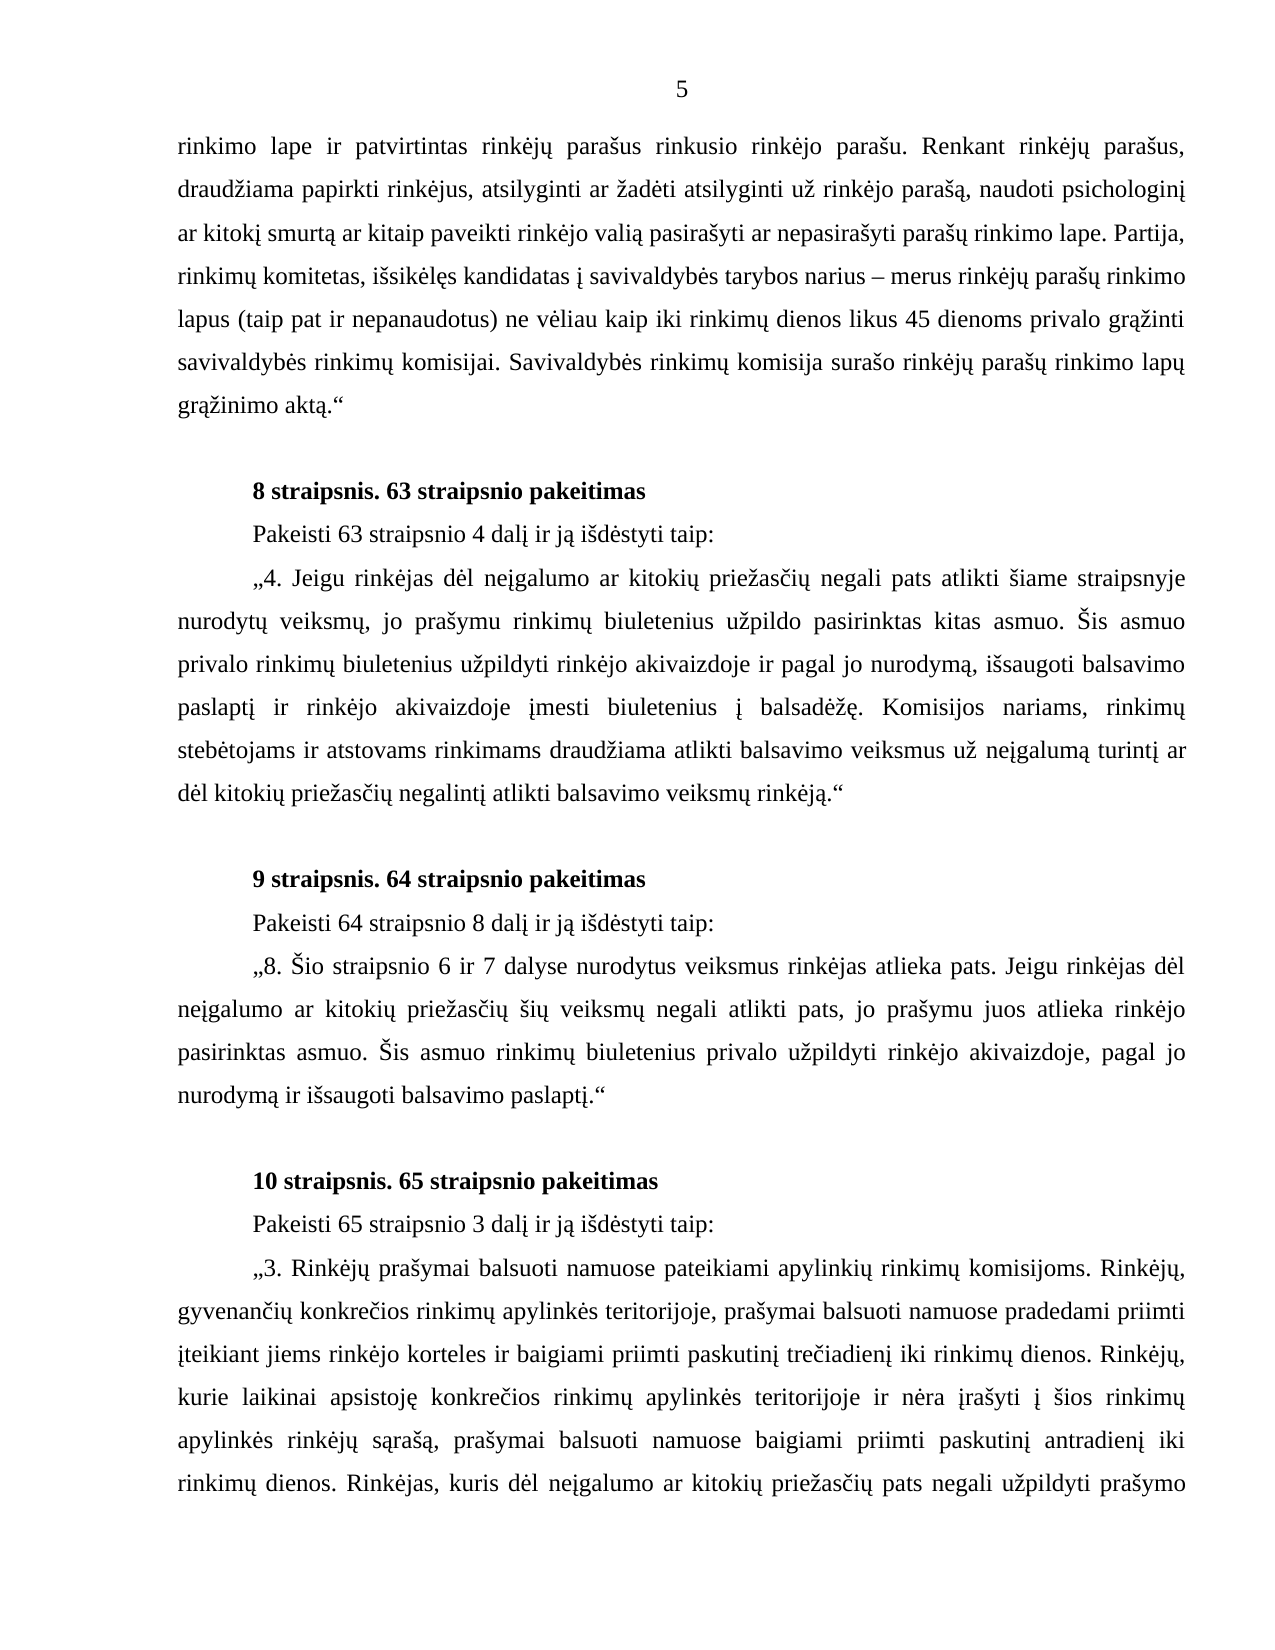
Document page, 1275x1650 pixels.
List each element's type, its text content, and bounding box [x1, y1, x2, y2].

text Pakeisti 64 straipsnio 8 dalį ir ją išdėstyti taip: [177, 908, 1186, 936]
text 8 straipsnis. 63 straipsnio pakeitimas [177, 476, 1186, 505]
text Pakeisti 63 straipsnio 4 dalį ir ją išdėstyti taip: [177, 519, 1186, 548]
text „4. Jeigu rinkėjas dėl neįgalumo ar kitokių priežasčių negali pats atlikti šiame straipsnyje nurodytų veiksmų, jo prašymu rinkimų biuletenius užpildo pasirinktas kitas asmuo. Šis asmuo privalo rinkimų biuletenius užpildyti rinkėjo akivaizdoje ir pagal jo nurodymą, išsaugoti balsavimo paslaptį ir rinkėjo akivaizdoje įmesti biuletenius į balsadėžę. Komisijos nariams, rinkimų stebėtojams ir atstovams rinkimams draudžiama atlikti balsavimo veiksmus už neįgalumą turintį ar dėl kitokių priežasčių negalintį atlikti balsavimo veiksmų rinkėją.“ [177, 563, 1186, 807]
text „8. Šio straipsnio 6 ir 7 dalyse nurodytus veiksmus rinkėjas atlieka pats. Jeigu rinkėjas dėl neįgalumo ar kitokių priežasčių šių veiksmų negali atlikti pats, jo prašymu juos atlieka rinkėjo pasirinktas asmuo. Šis asmuo rinkimų biuletenius privalo užpildyti rinkėjo akivaizdoje, pagal jo nurodymą ir išsaugoti balsavimo paslaptį.“ [177, 951, 1186, 1109]
text 9 straipsnis. 64 straipsnio pakeitimas [177, 864, 1186, 893]
text „3. Rinkėjų prašymai balsuoti namuose pateikiami apylinkių rinkimų komisijoms. Rinkėjų, gyvenančių konkrečios rinkimų apylinkės teritorijoje, prašymai balsuoti namuose pradedami priimti įteikiant jiems rinkėjo korteles ir baigiami priimti paskutinį trečiadienį iki rinkimų dienos. Rinkėjų, kurie laikinai apsistoję konkrečios rinkimų apylinkės teritorijoje ir nėra įrašyti į šios rinkimų apylinkės rinkėjų sąrašą, prašymai balsuoti namuose baigiami priimti paskutinį antradienį iki rinkimų dienos. Rinkėjas, kuris dėl neįgalumo ar kitokių priežasčių pats negali užpildyti prašymo [177, 1253, 1186, 1497]
text 10 straipsnis. 65 straipsnio pakeitimas [177, 1166, 1186, 1195]
text rinkimo lape ir patvirtintas rinkėjų parašus rinkusio rinkėjo parašu. Renkant rinkėjų parašus, draudžiama papirkti rinkėjus, atsilyginti ar žadėti atsilyginti už rinkėjo parašą, naudoti psichologinį ar kitokį smurtą ar kitaip paveikti rinkėjo valią pasirašyti ar nepasirašyti parašų rinkimo lape. Partija, rinkimų komitetas, išsikėlęs kandidatas į savivaldybės tarybos narius – merus rinkėjų parašų rinkimo lapus (taip pat ir nepanaudotus) ne vėliau kaip iki rinkimų dienos likus 45 dienoms privalo grąžinti savivaldybės rinkimų komisijai. Savivaldybės rinkimų komisija surašo rinkėjų parašų rinkimo lapų grąžinimo aktą.“ [177, 131, 1186, 419]
text Pakeisti 65 straipsnio 3 dalį ir ją išdėstyti taip: [177, 1209, 1186, 1238]
